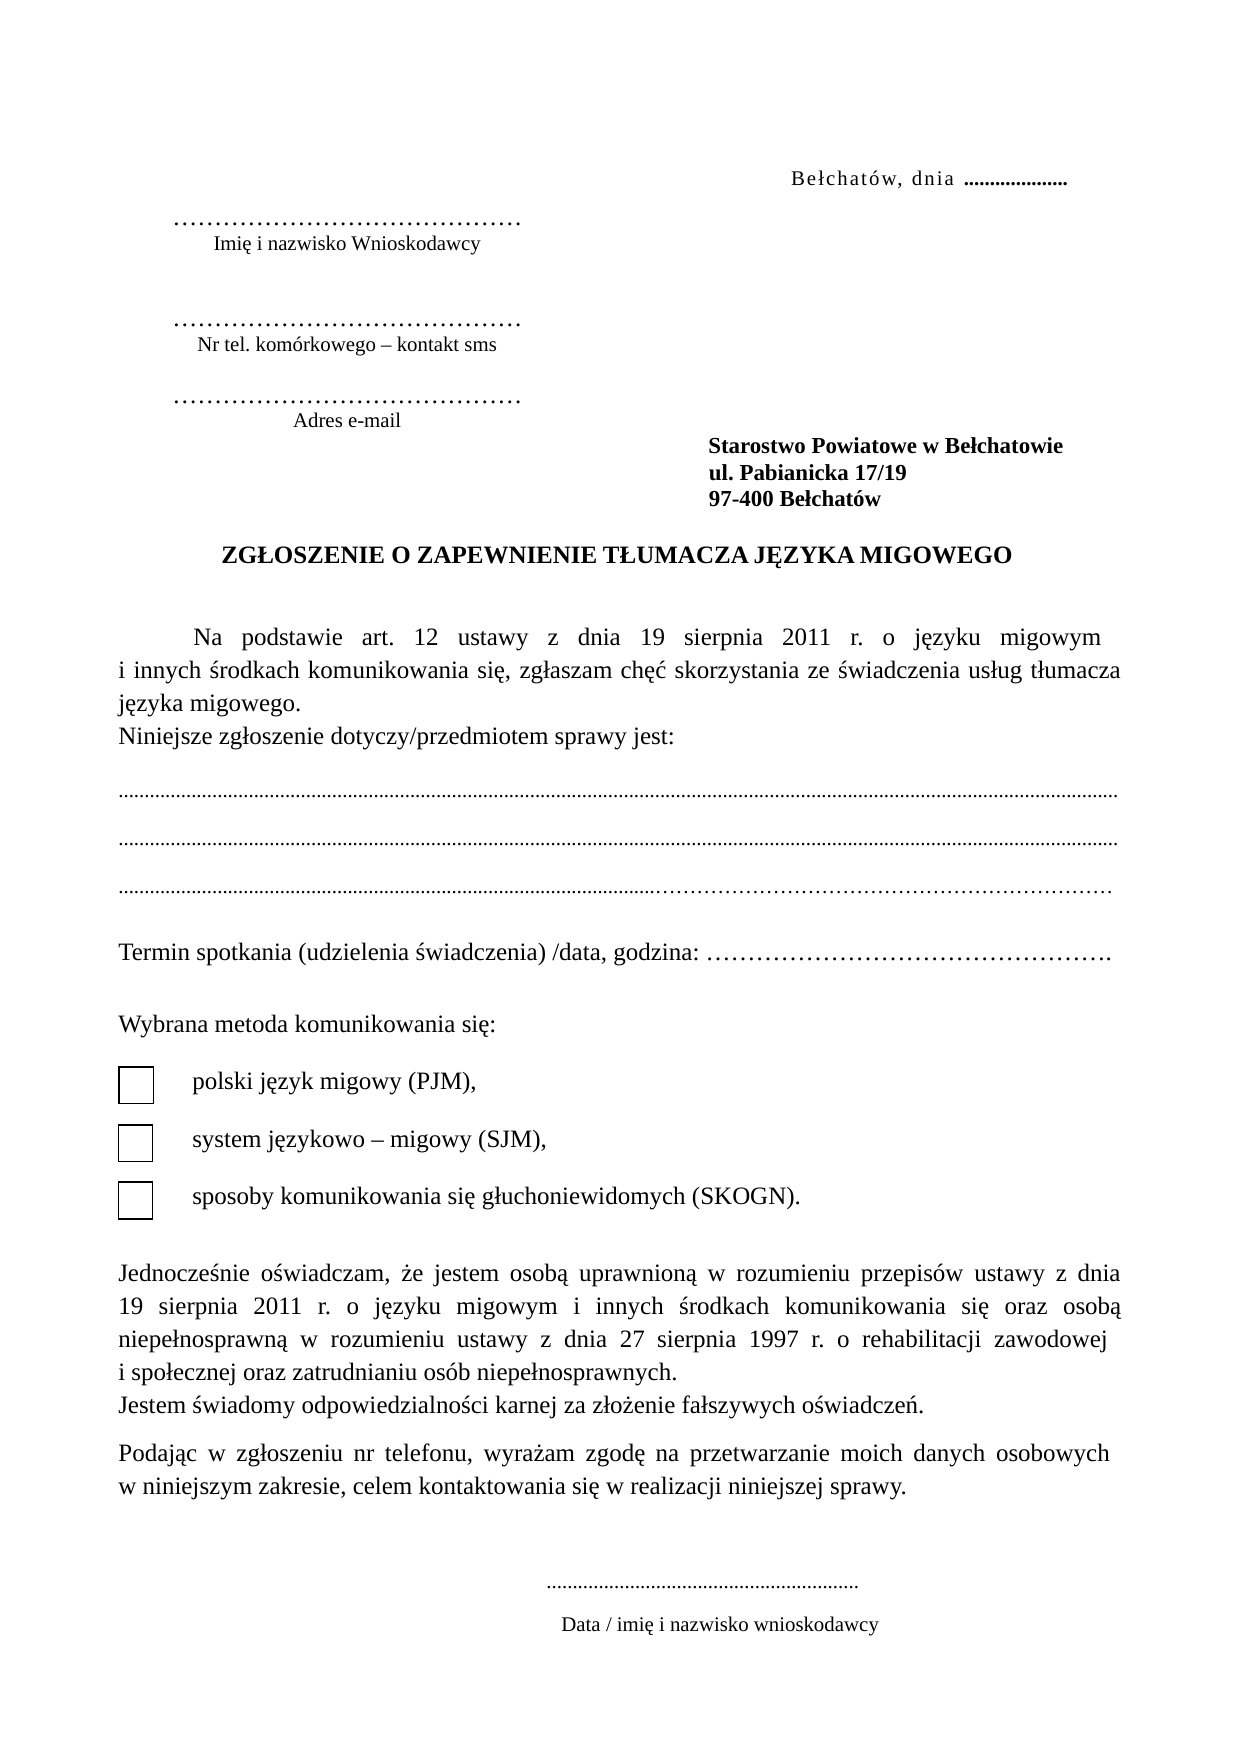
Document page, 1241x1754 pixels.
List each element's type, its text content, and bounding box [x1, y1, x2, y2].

text polski język migowy (PJM), [154, 1066, 1122, 1095]
text Imię i nazwisko Wnioskodawcy [118, 231, 576, 255]
text ZGŁOSZENIE O ZAPEWNIENIE TŁUMACZA JĘZYKA MIGOWEGO [118, 540, 1122, 569]
text Podając w zgłoszeniu nr telefonu, wyrażam zgodę na przetwarzanie moich danych osobowych w niniejszym zakresie, celem kontaktowania się w realizacji niniejszej sprawy. [118, 1438, 1122, 1500]
text Starostwo Powiatowe w Bełchatowie [634, 432, 1122, 459]
text Data / imię i nazwisko wnioskodawcy [561, 1611, 1122, 1636]
text ............................................................ [472, 1569, 1122, 1593]
text system językowo – migowy (SJM), [153, 1124, 1122, 1153]
text …………………………………… [118, 202, 576, 231]
text Niniejsze zgłoszenie dotyczy/przedmiotem sprawy jest: [118, 721, 1122, 749]
text Nr tel. komórkowego – kontakt sms [118, 332, 576, 356]
text Adres e-mail [118, 408, 576, 432]
text Termin spotkania (udzielenia świadczenia) /data, godzina: …………………………………………. [118, 937, 1122, 966]
text …………………………………… [118, 380, 576, 408]
text Wybrana metoda komunikowania się: [118, 1009, 1122, 1038]
text 97-400 Bełchatów [118, 485, 1122, 512]
text sposoby komunikowania się głuchoniewidomych (SKOGN). [153, 1181, 1122, 1210]
text …………………………………… [118, 303, 576, 332]
text Jestem świadomy odpowiedzialności karnej za złożenie fałszywych oświadczeń. [118, 1390, 1122, 1419]
subtitle Bełchatów, dnia .................... [643, 166, 1122, 190]
text Jednocześnie oświadczam, że jestem osobą uprawnioną w rozumieniu przepisów ustawy z dnia 19 sierpnia 2011 r. o języku migowym i innych środkach komunikowania się oraz osobą niepełnosprawną w rozumieniu ustawy z dnia 27 sierpnia 1997 r. o rehabilitacji zawodowej i społecznej oraz zatrudnianiu osób niepełnosprawnych. [118, 1258, 1122, 1386]
text .......................................................................................................................................................................................................................................................................................................................................................................................................................................................................................................………………………………………………………… [118, 778, 1122, 898]
text ul. Pabianicka 17/19 [118, 459, 1122, 485]
text Na podstawie art. 12 ustawy z dnia 19 sierpnia 2011 r. o języku migowym i innych środkach komunikowania się, zgłaszam chęć skorzystania ze świadczenia usług tłumacza języka migowego. [118, 622, 1122, 717]
